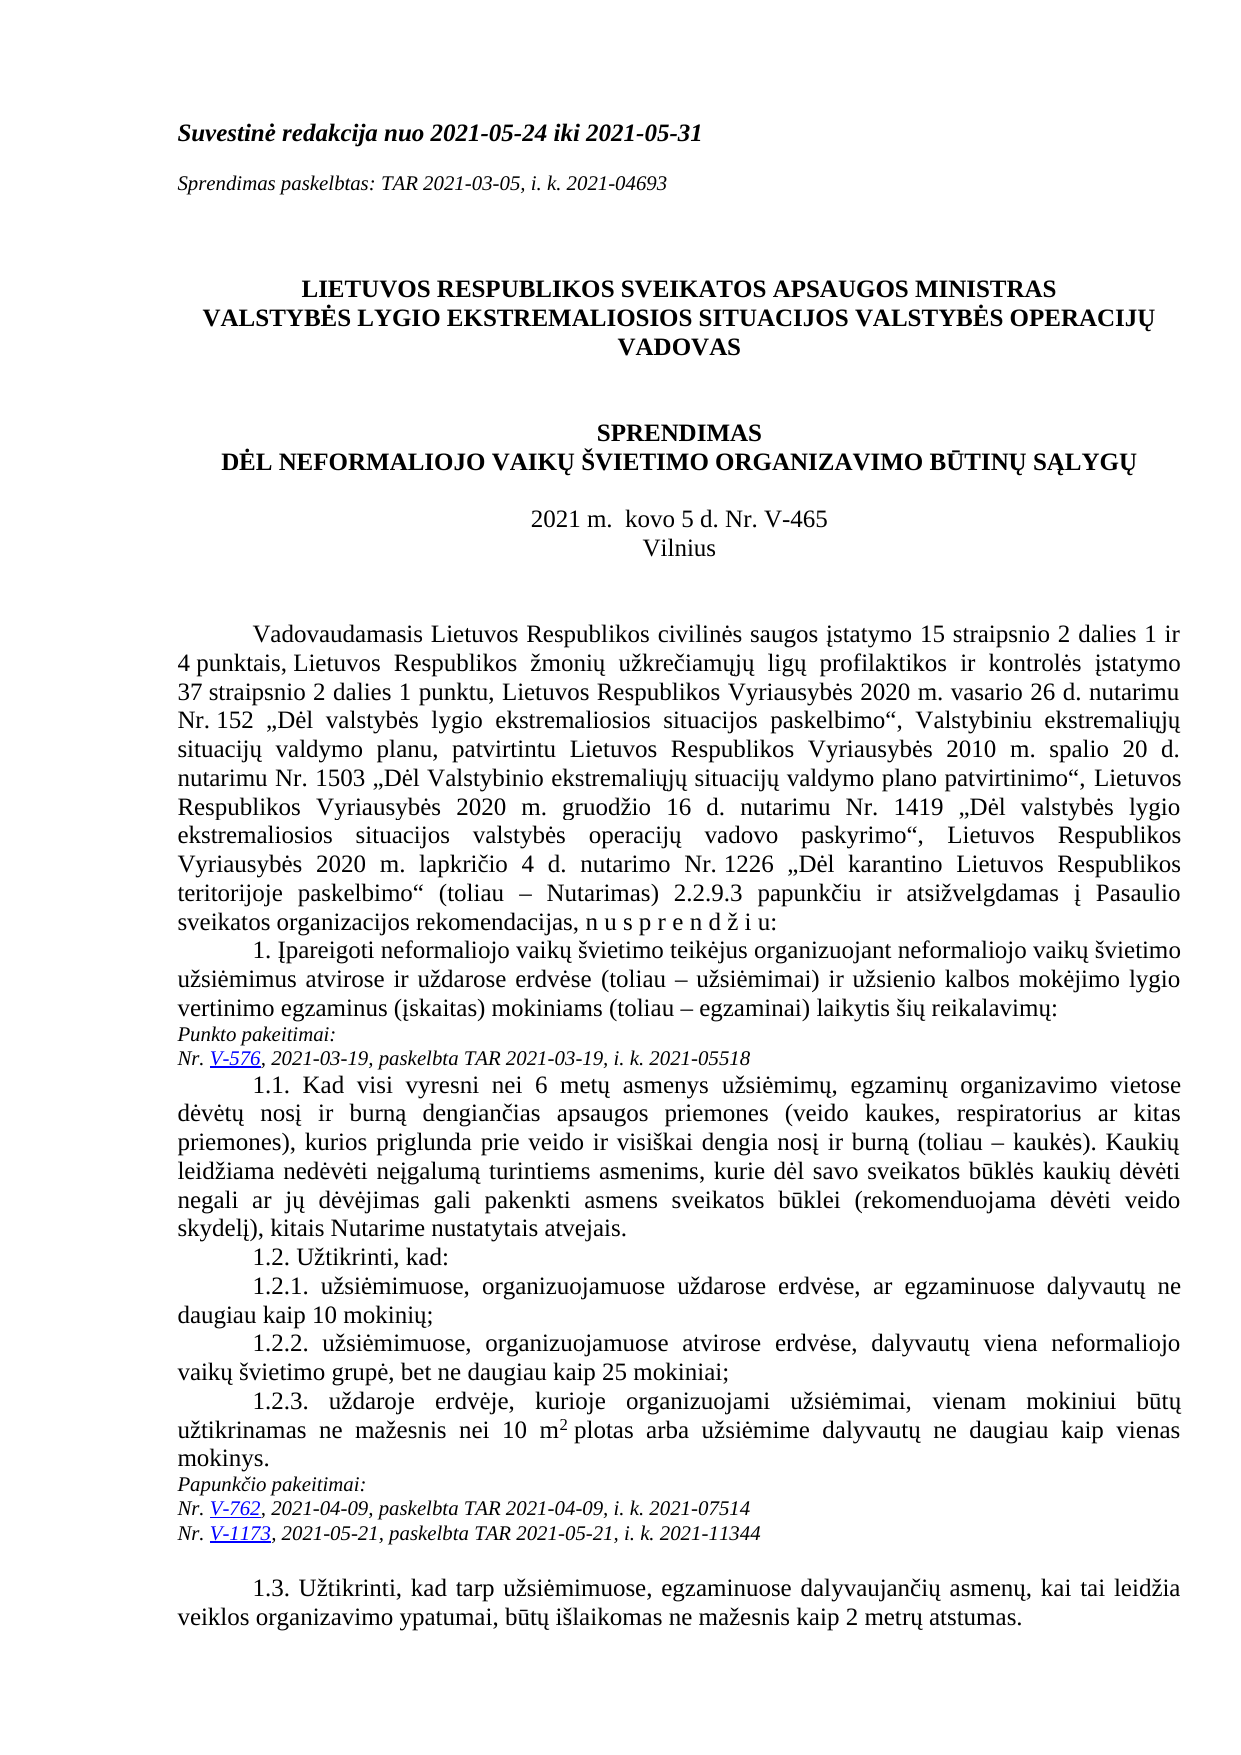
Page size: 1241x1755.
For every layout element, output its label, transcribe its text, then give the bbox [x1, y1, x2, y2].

text Nr. V-762, 2021-04-09, paskelbta TAR 2021-04-09, i. k. 2021-07514 [177, 1496, 1181, 1520]
text 2021 m. kovo 5 d. Nr. V-465 [177, 504, 1181, 533]
text 1.2.2. užsiėmimuose, organizuojamuose atvirose erdvėse, dalyvautų viena neformaliojo vaikų švietimo grupė, bet ne daugiau kaip 25 mokiniai; [177, 1328, 1181, 1386]
text LIETUVOS RESPUBLIKOS SVEIKATOS APSAUGOS MINISTRAS [177, 274, 1181, 303]
text 1. Įpareigoti neformaliojo vaikų švietimo teikėjus organizuojant neformaliojo vaikų švietimo užsiėmimus atvirose ir uždarose erdvėse (toliau – užsiėmimai) ir užsienio kalbos mokėjimo lygio vertinimo egzaminus (įskaitas) mokiniams (toliau – egzaminai) laikytis šių reikalavimų: [177, 935, 1181, 1022]
text Suvestinė redakcija nuo 2021-05-24 iki 2021-05-31 [177, 118, 1181, 147]
text 1.2.1. užsiėmimuose, organizuojamuose uždarose erdvėse, ar egzaminuose dalyvautų ne daugiau kaip 10 mokinių; [177, 1271, 1181, 1328]
text Nr. V-576, 2021-03-19, paskelbta TAR 2021-03-19, i. k. 2021-05518 [177, 1046, 1181, 1070]
text 1.2. Užtikrinti, kad: [177, 1242, 1181, 1271]
text Punkto pakeitimai: [177, 1022, 1181, 1046]
text 1.1. Kad visi vyresni nei 6 metų asmenys užsiėmimų, egzaminų organizavimo vietose dėvėtų nosį ir burną dengiančias apsaugos priemones (veido kaukes, respiratorius ar kitas priemones), kurios priglunda prie veido ir visiškai dengia nosį ir burną (toliau – kaukės). Kaukių leidžiama nedėvėti neįgalumą turintiems asmenims, kurie dėl savo sveikatos būklės kaukių dėvėti negali ar jų dėvėjimas gali pakenkti asmens sveikatos būklei (rekomenduojama dėvėti veido skydelį), kitais Nutarime nustatytais atvejais. [177, 1070, 1181, 1242]
text Sprendimas paskelbtas: TAR 2021-03-05, i. k. 2021-04693 [177, 171, 1181, 195]
text DĖL NEFORMALIOJO VAIKŲ ŠVIETIMO ORGANIZAVIMO BŪTINŲ SĄLYGŲ [177, 447, 1181, 475]
text Nr. V-1173, 2021-05-21, paskelbta TAR 2021-05-21, i. k. 2021-11344 [177, 1520, 1181, 1544]
text 1.3. Užtikrinti, kad tarp užsiėmimuose, egzaminuose dalyvaujančių asmenų, kai tai leidžia veiklos organizavimo ypatumai, būtų išlaikomas ne mažesnis kaip 2 metrų atstumas. [177, 1573, 1181, 1631]
text VALSTYBĖS LYGIO EKSTREMALIOSIOS SITUACIJOS VALSTYBĖS OPERACIJŲ VADOVAS [177, 303, 1181, 360]
text Vilnius [177, 533, 1181, 562]
text SPRENDIMAS [177, 418, 1181, 447]
text Vadovaudamasis Lietuvos Respublikos civilinės saugos įstatymo 15 straipsnio 2 dalies 1 ir 4 punktais, Lietuvos Respublikos žmonių užkrečiamųjų ligų profilaktikos ir kontrolės įstatymo 37 straipsnio 2 dalies 1 punktu, Lietuvos Respublikos Vyriausybės 2020 m. vasario 26 d. nutarimu Nr. 152 „Dėl valstybės lygio ekstremaliosios situacijos paskelbimo“, Valstybiniu ekstremaliųjų situacijų valdymo planu, patvirtintu Lietuvos Respublikos Vyriausybės 2010 m. spalio 20 d. nutarimu Nr. 1503 „Dėl Valstybinio ekstremaliųjų situacijų valdymo plano patvirtinimo“, Lietuvos Respublikos Vyriausybės 2020 m. gruodžio 16 d. nutarimu Nr. 1419 „Dėl valstybės lygio ekstremaliosios situacijos valstybės operacijų vadovo paskyrimo“, Lietuvos Respublikos Vyriausybės 2020 m. lapkričio 4 d. nutarimo Nr. 1226 „Dėl karantino Lietuvos Respublikos teritorijoje paskelbimo“ (toliau – Nutarimas) 2.2.9.3 papunkčiu ir atsižvelgdamas į Pasaulio sveikatos organizacijos rekomendacijas, n u s p r e n d ž i u: [177, 619, 1181, 935]
text 1.2.3. uždaroje erdvėje, kurioje organizuojami užsiėmimai, vienam mokiniui būtų užtikrinamas ne mažesnis nei 10 m2 plotas arba užsiėmime dalyvautų ne daugiau kaip vienas mokinys. [177, 1386, 1181, 1472]
text Papunkčio pakeitimai: [177, 1472, 1181, 1496]
